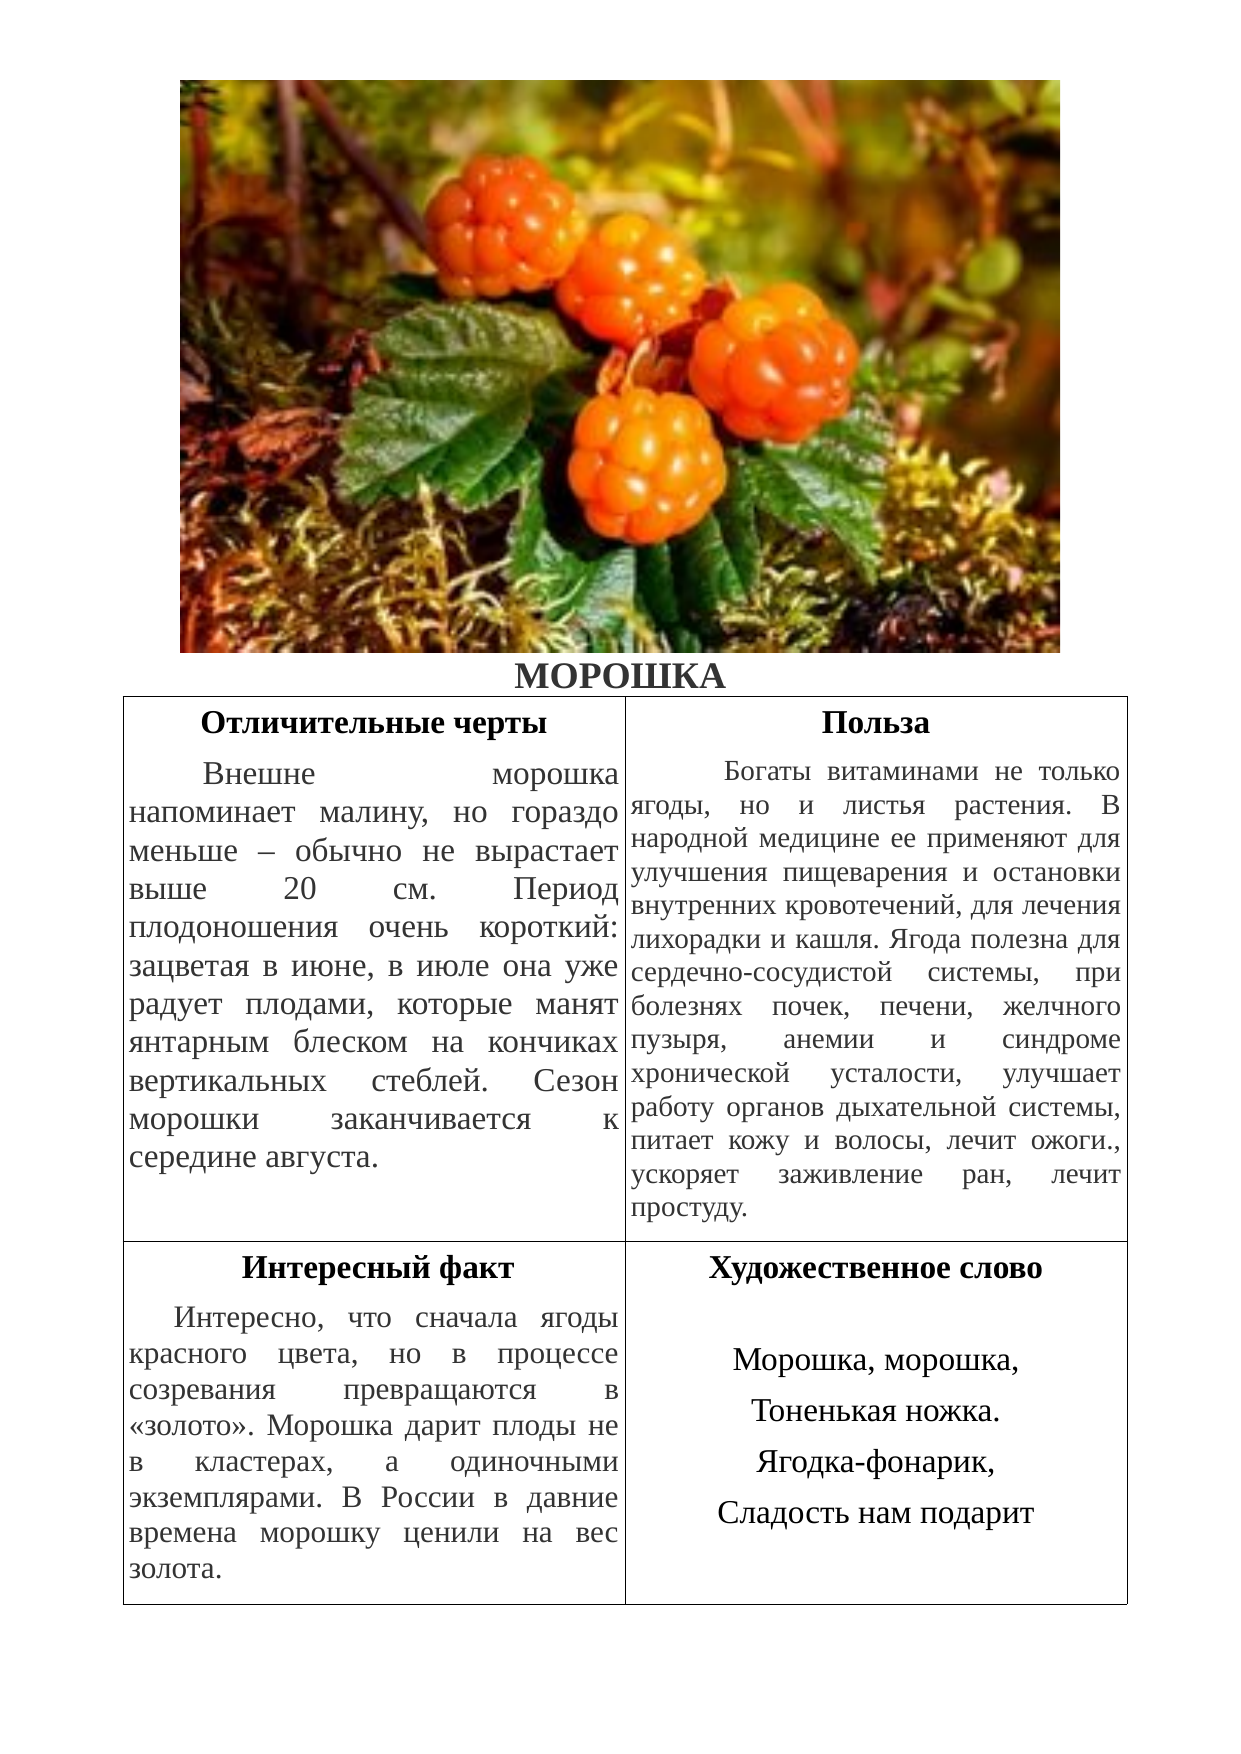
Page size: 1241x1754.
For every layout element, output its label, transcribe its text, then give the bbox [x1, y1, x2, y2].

table_cell Интересный факт Интересно, что сначала ягоды красного цвета, но в процессе созревания превращаются в «золото». Морошка дарит плоды не в кластерах, а одиночными экземплярами. В России в давние времена морошку ценили на вес золота. [124, 1242, 625, 1604]
table_header Польза Богаты витаминами не только ягоды, но и листья растения. В народной медицине ее применяют для улучшения пищеварения и остановки внутренних кровотечений, для лечения лихорадки и кашля. Ягода полезна для сердечно-сосудистой системы, при болезнях почек, печени, желчного пузыря, анемии и синдроме хронической усталости, улучшает работу органов дыхательной системы, питает кожу и волосы, лечит ожоги., ускоряет заживление ран, лечит простуду. [626, 697, 1127, 1241]
table_cell Художественное слово Морошка, морошка, Тоненькая ножка. Ягодка-фонарик, Сладость нам подарит [626, 1242, 1127, 1604]
table_header Отличительные черты Внешне морошка напоминает малину, но гораздо меньше – обычно не вырастает выше 20 см. Период плодоношения очень короткий: зацветая в июне, в июле она уже радует плодами, которые манят янтарным блеском на кончиках вертикальных стеблей. Сезон морошки заканчивается к середине августа. [124, 697, 625, 1241]
text МОРОШКА [118, 118, 1122, 696]
